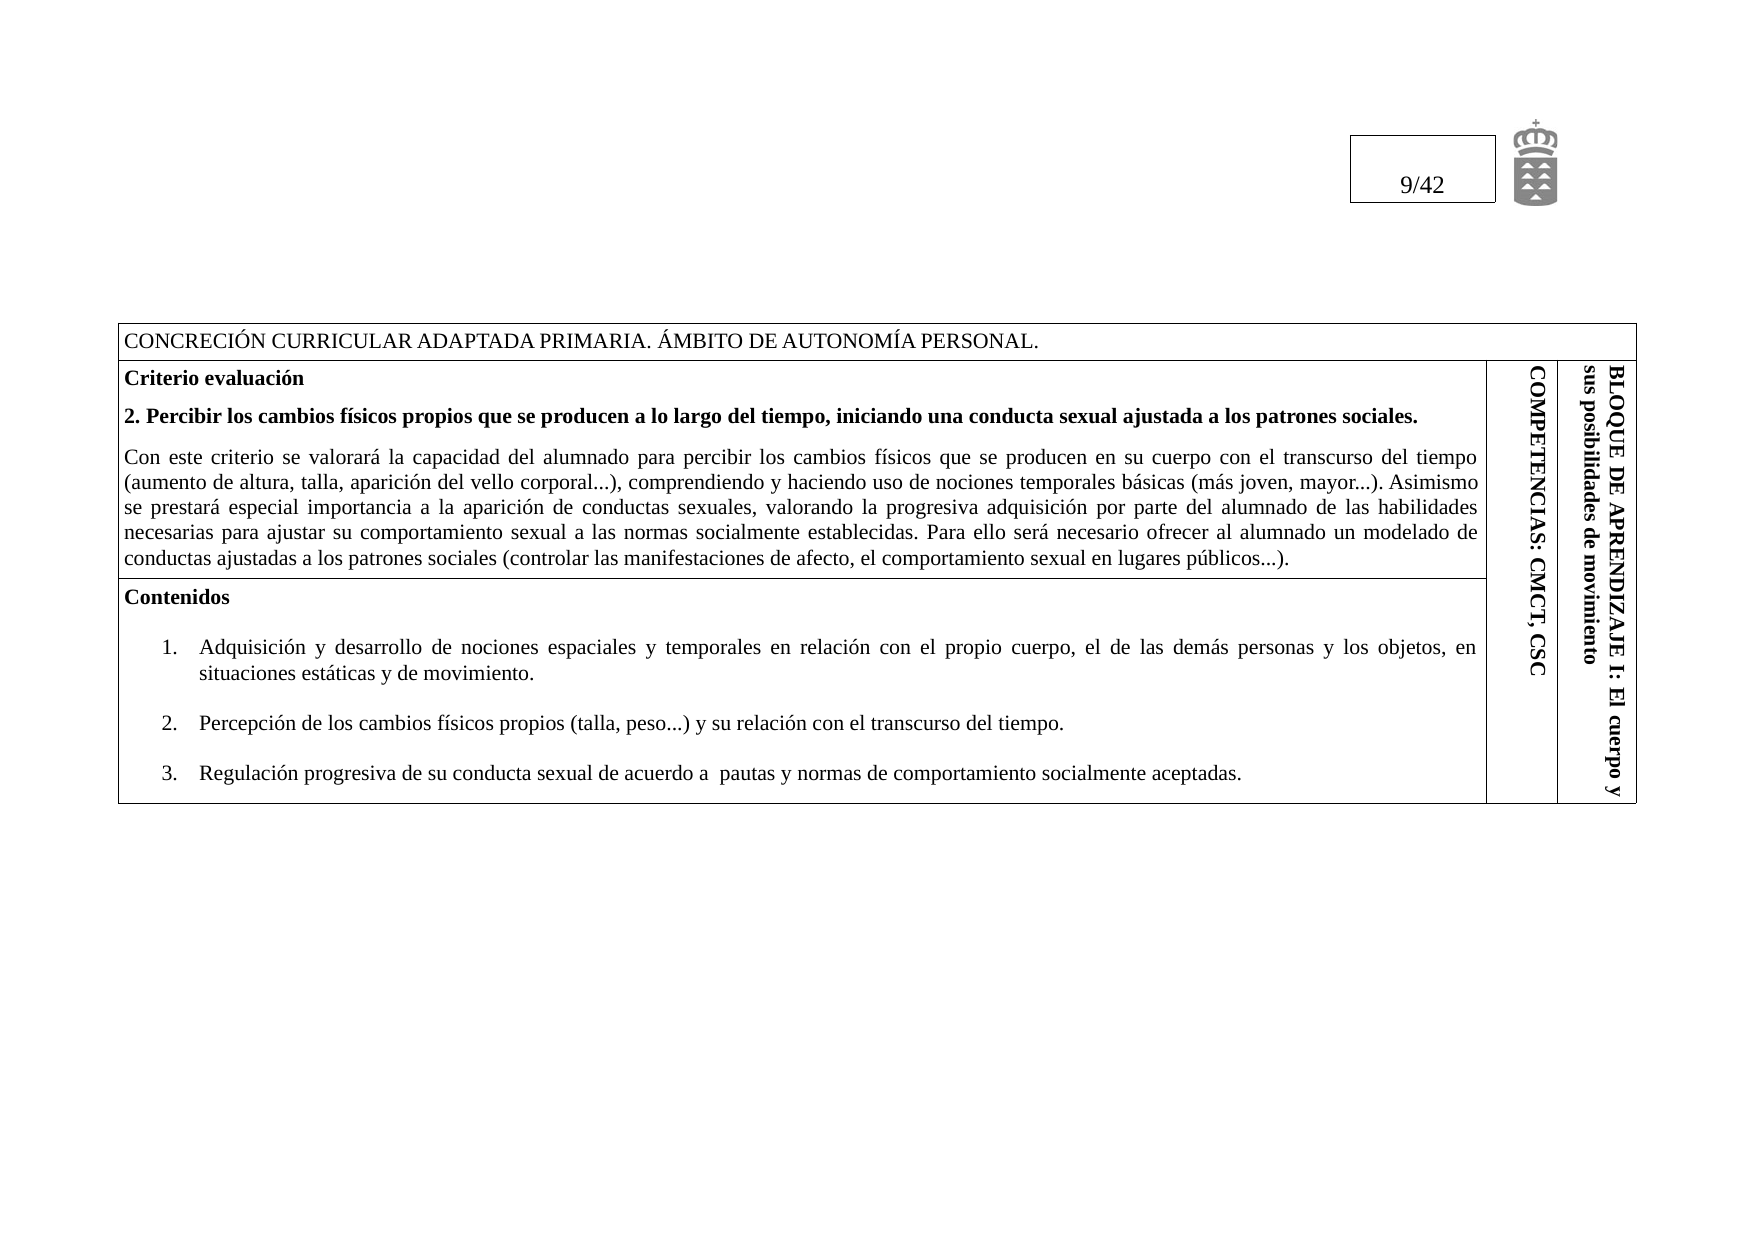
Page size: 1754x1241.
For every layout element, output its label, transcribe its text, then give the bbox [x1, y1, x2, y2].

picture [1513, 119, 1558, 206]
table_cell BLOQUE DE APRENDIZAJE I: El cuerpo y sus posibilidades de movimiento [1558, 361, 1636, 803]
table_header CONCRECIÓN CURRICULAR ADAPTADA PRIMARIA. ÁMBITO DE AUTONOMÍA PERSONAL. [119, 324, 1636, 359]
table_cell COMPETENCIAS: CMCT, CSC [1487, 361, 1557, 803]
table_cell Contenidos Adquisición y desarrollo de nociones espaciales y temporales en relación con el propio cuerpo, el de las demás personas y los objetos, en situaciones estáticas y de movimiento. Percepción de los cambios físicos propios (talla, peso...) y su relación con el transcurso del tiempo. Regulación progresiva de su conducta sexual de acuerdo a pautas y normas de comportamiento socialmente aceptadas. [119, 579, 1486, 803]
table_cell Criterio evaluación 2. Percibir los cambios físicos propios que se producen a lo largo del tiempo, iniciando una conducta sexual ajustada a los patrones sociales. Con este criterio se valorará la capacidad del alumnado para percibir los cambios físicos que se producen en su cuerpo con el transcurso del tiempo (aumento de altura, talla, aparición del vello corporal...), comprendiendo y haciendo uso de nociones temporales básicas (más joven, mayor...). Asimismo se prestará especial importancia a la aparición de conductas sexuales, valorando la progresiva adquisición por parte del alumnado de las habilidades necesarias para ajustar su comportamiento sexual a las normas socialmente establecidas. Para ello será necesario ofrecer al alumnado un modelado de conductas ajustadas a los patrones sociales (controlar las manifestaciones de afecto, el comportamiento sexual en lugares públicos...). [119, 361, 1486, 578]
